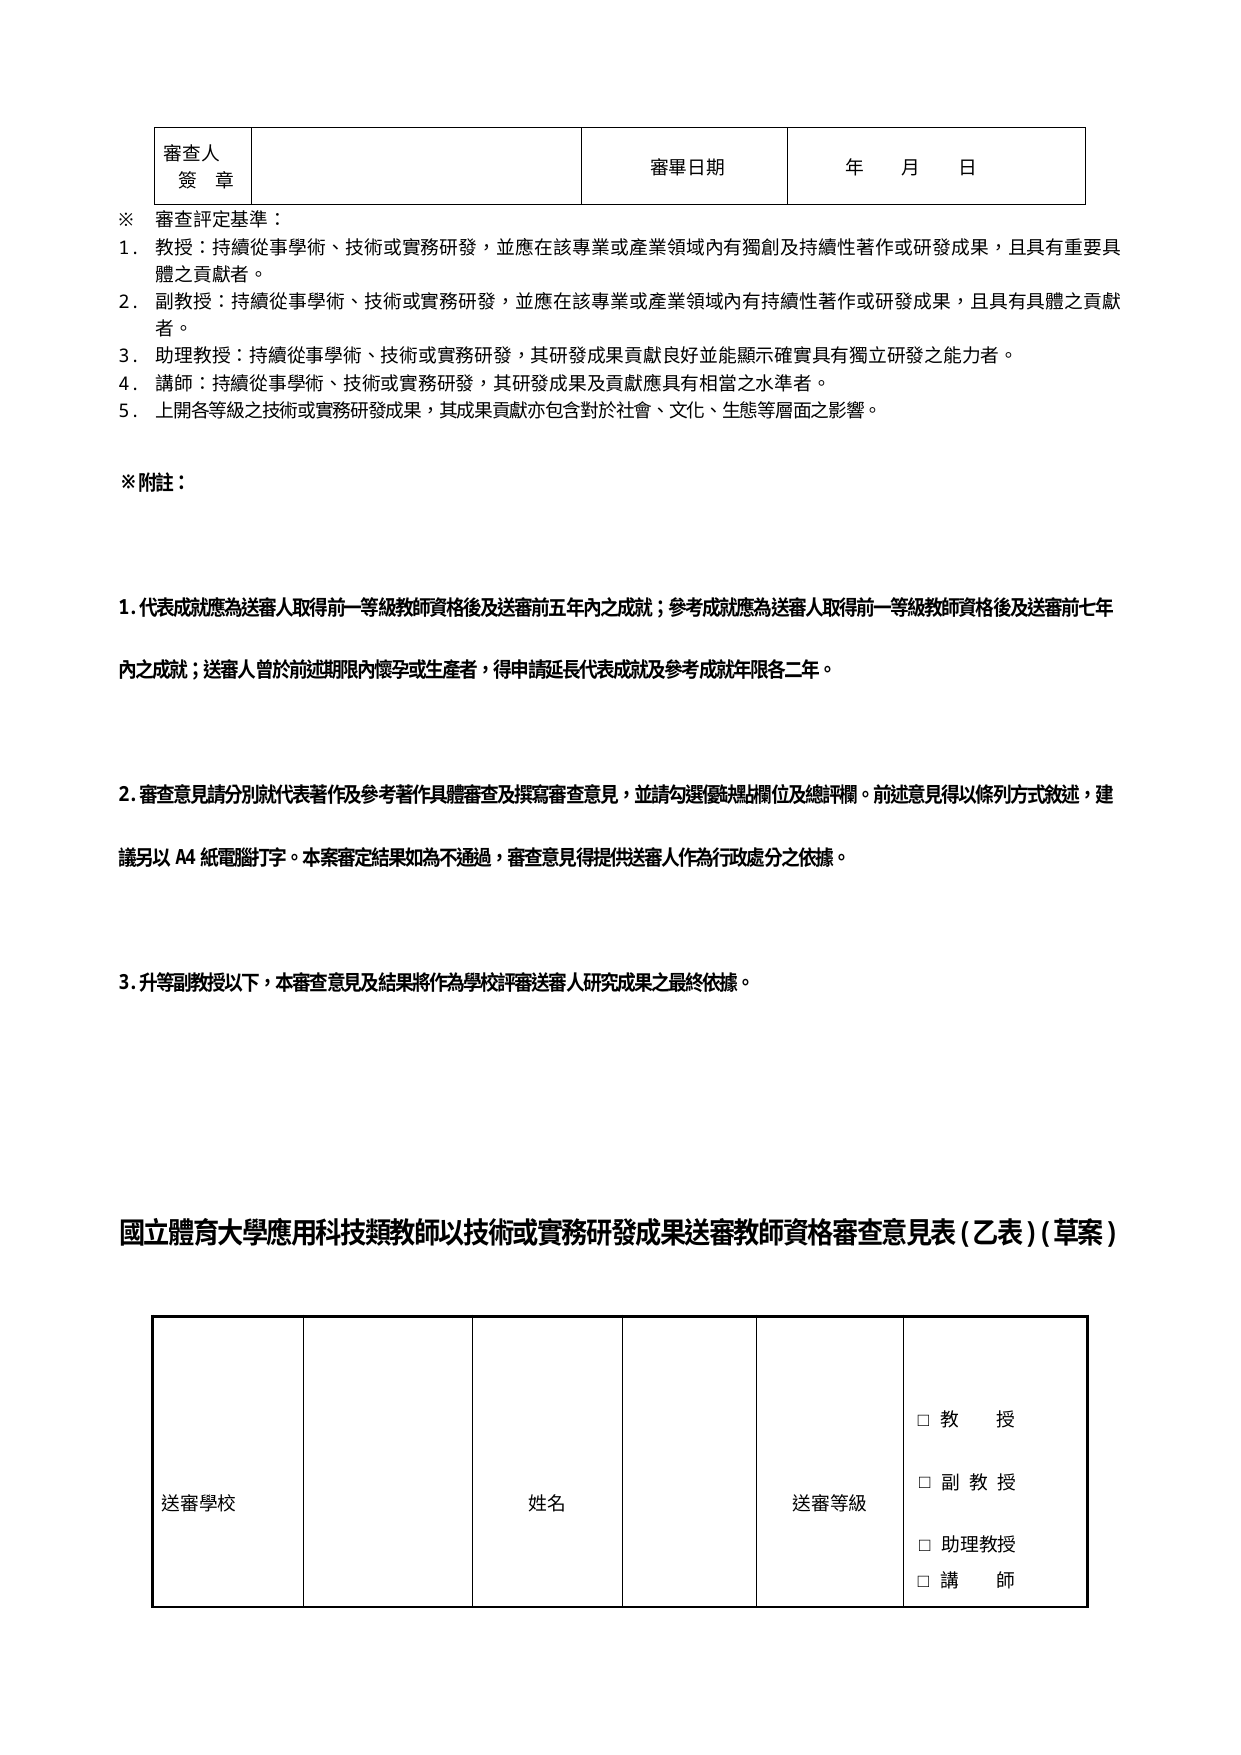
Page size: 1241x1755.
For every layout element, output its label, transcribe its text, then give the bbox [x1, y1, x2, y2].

table_header 姓名 [473, 1318, 622, 1606]
table_header □ 教 授 □ 副 教 授 □ 助理教授 □ 講 師 [904, 1318, 1086, 1606]
text 國立體育大學應用科技類教師以技術或實務研發成果送審教師資格審查意見表(乙表)(草案) [118, 1189, 1122, 1252]
text 3.升等副教授以下，本審查意見及結果將作為學校評審送審人研究成果之最終依據。 [118, 939, 1122, 1002]
table_cell 年 月 日 [788, 128, 1085, 204]
list 上開各等級之技術或實務研發成果，其成果貢獻亦包含對於社會、文化、生態等層面之影響。 [118, 395, 1122, 423]
list 審查評定基準： [118, 205, 1122, 232]
table_header [623, 1318, 756, 1606]
list 講師：持續從事學術、技術或實務研發，其研發成果及貢獻應具有相當之水準者。 [118, 368, 1122, 395]
text 2.審查意見請分別就代表著作及參考著作具體審查及撰寫審查意見，並請勾選優缺點欄位及總評欄。前述意見得以條列方式敘述，建議另以A4紙電腦打字。本案審定結果如為不通過，審查意見得提供送審人作為行政處分之依據。 [118, 752, 1122, 877]
list 教授：持續從事學術、技術或實務研發，並應在該專業或產業領域內有獨創及持續性著作或研發成果，且具有重要具體之貢獻者。 [118, 232, 1122, 287]
text ※附註： [118, 439, 1122, 502]
table_cell 審查人 簽 章 [155, 128, 251, 204]
table_header [304, 1318, 472, 1606]
table_header 送審等級 [757, 1318, 903, 1606]
table_header 送審學校 [154, 1318, 303, 1606]
table_cell [252, 128, 581, 204]
table_cell 審畢日期 [582, 128, 787, 204]
text 1.代表成就應為送審人取得前一等級教師資格後及送審前五年內之成就；參考成就應為送審人取得前一等級教師資格後及送審前七年內之成就；送審人曾於前述期限內懷孕或生產者，得申請延長代表成就及參考成就年限各二年。 [118, 564, 1122, 689]
list 副教授：持續從事學術、技術或實務研發，並應在該專業或產業領域內有持續性著作或研發成果，且具有具體之貢獻者。 [118, 287, 1122, 341]
list 助理教授：持續從事學術、技術或實務研發，其研發成果貢獻良好並能顯示確實具有獨立研發之能力者。 [118, 341, 1122, 368]
